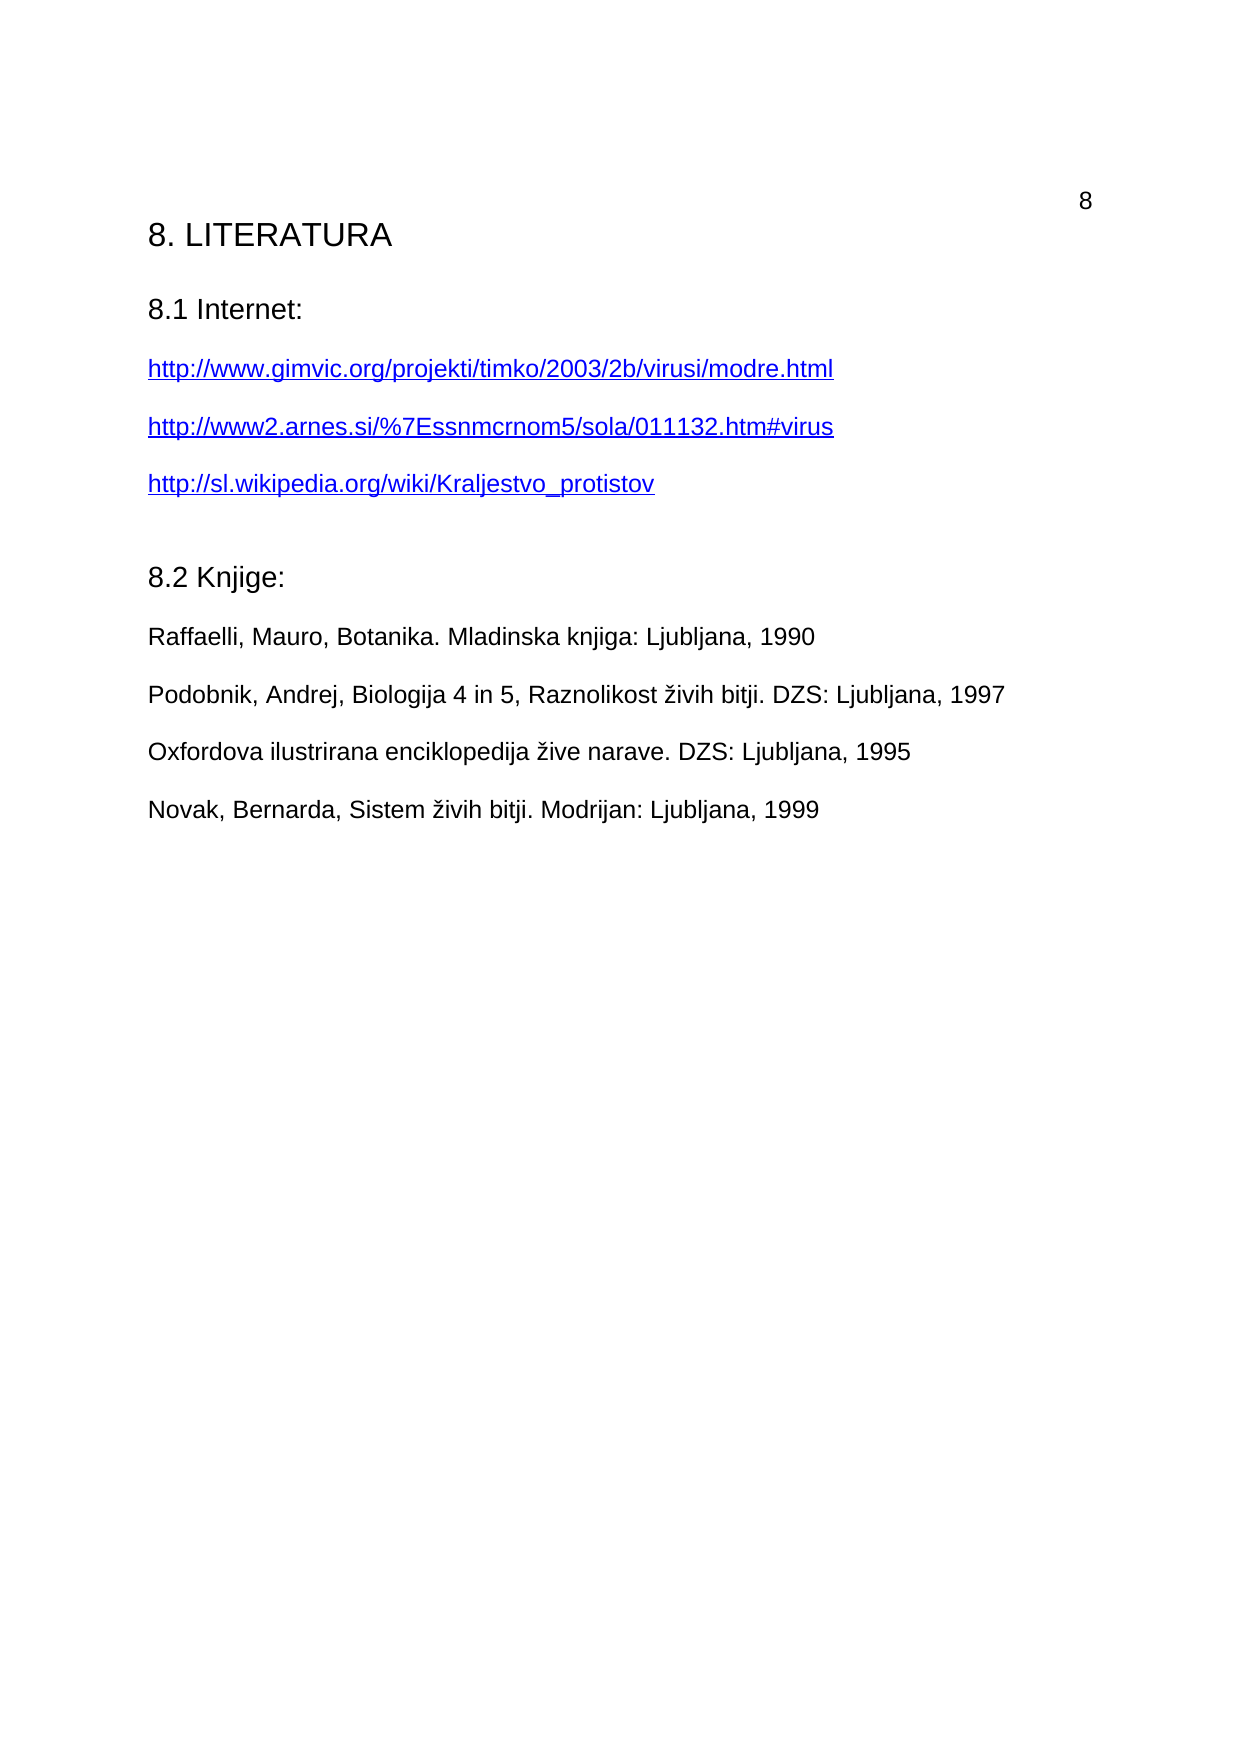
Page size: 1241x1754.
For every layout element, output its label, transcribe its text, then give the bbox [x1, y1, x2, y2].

text http://www.gimvic.org/projekti/timko/2003/2b/virusi/modre.html [148, 354, 1092, 383]
text 8.1 Internet: [148, 292, 1092, 325]
text http://sl.wikipedia.org/wiki/Kraljestvo_protistov [148, 469, 1092, 498]
text Podobnik, Andrej, Biologija 4 in 5, Raznolikost živih bitji. DZS: Ljubljana, 1997 [148, 680, 1092, 709]
text Oxfordova ilustrirana enciklopedija žive narave. DZS: Ljubljana, 1995 [148, 737, 1092, 766]
text 8.2 Knjige: [148, 560, 1092, 594]
text 8 [148, 186, 1092, 215]
text http://www2.arnes.si/%7Essnmcrnom5/sola/011132.htm#virus [148, 412, 1092, 440]
text Raffaelli, Mauro, Botanika. Mladinska knjiga: Ljubljana, 1990 [148, 622, 1092, 651]
text 8. LITERATURA [148, 215, 1092, 253]
text Novak, Bernarda, Sistem živih bitji. Modrijan: Ljubljana, 1999 [148, 795, 1092, 824]
